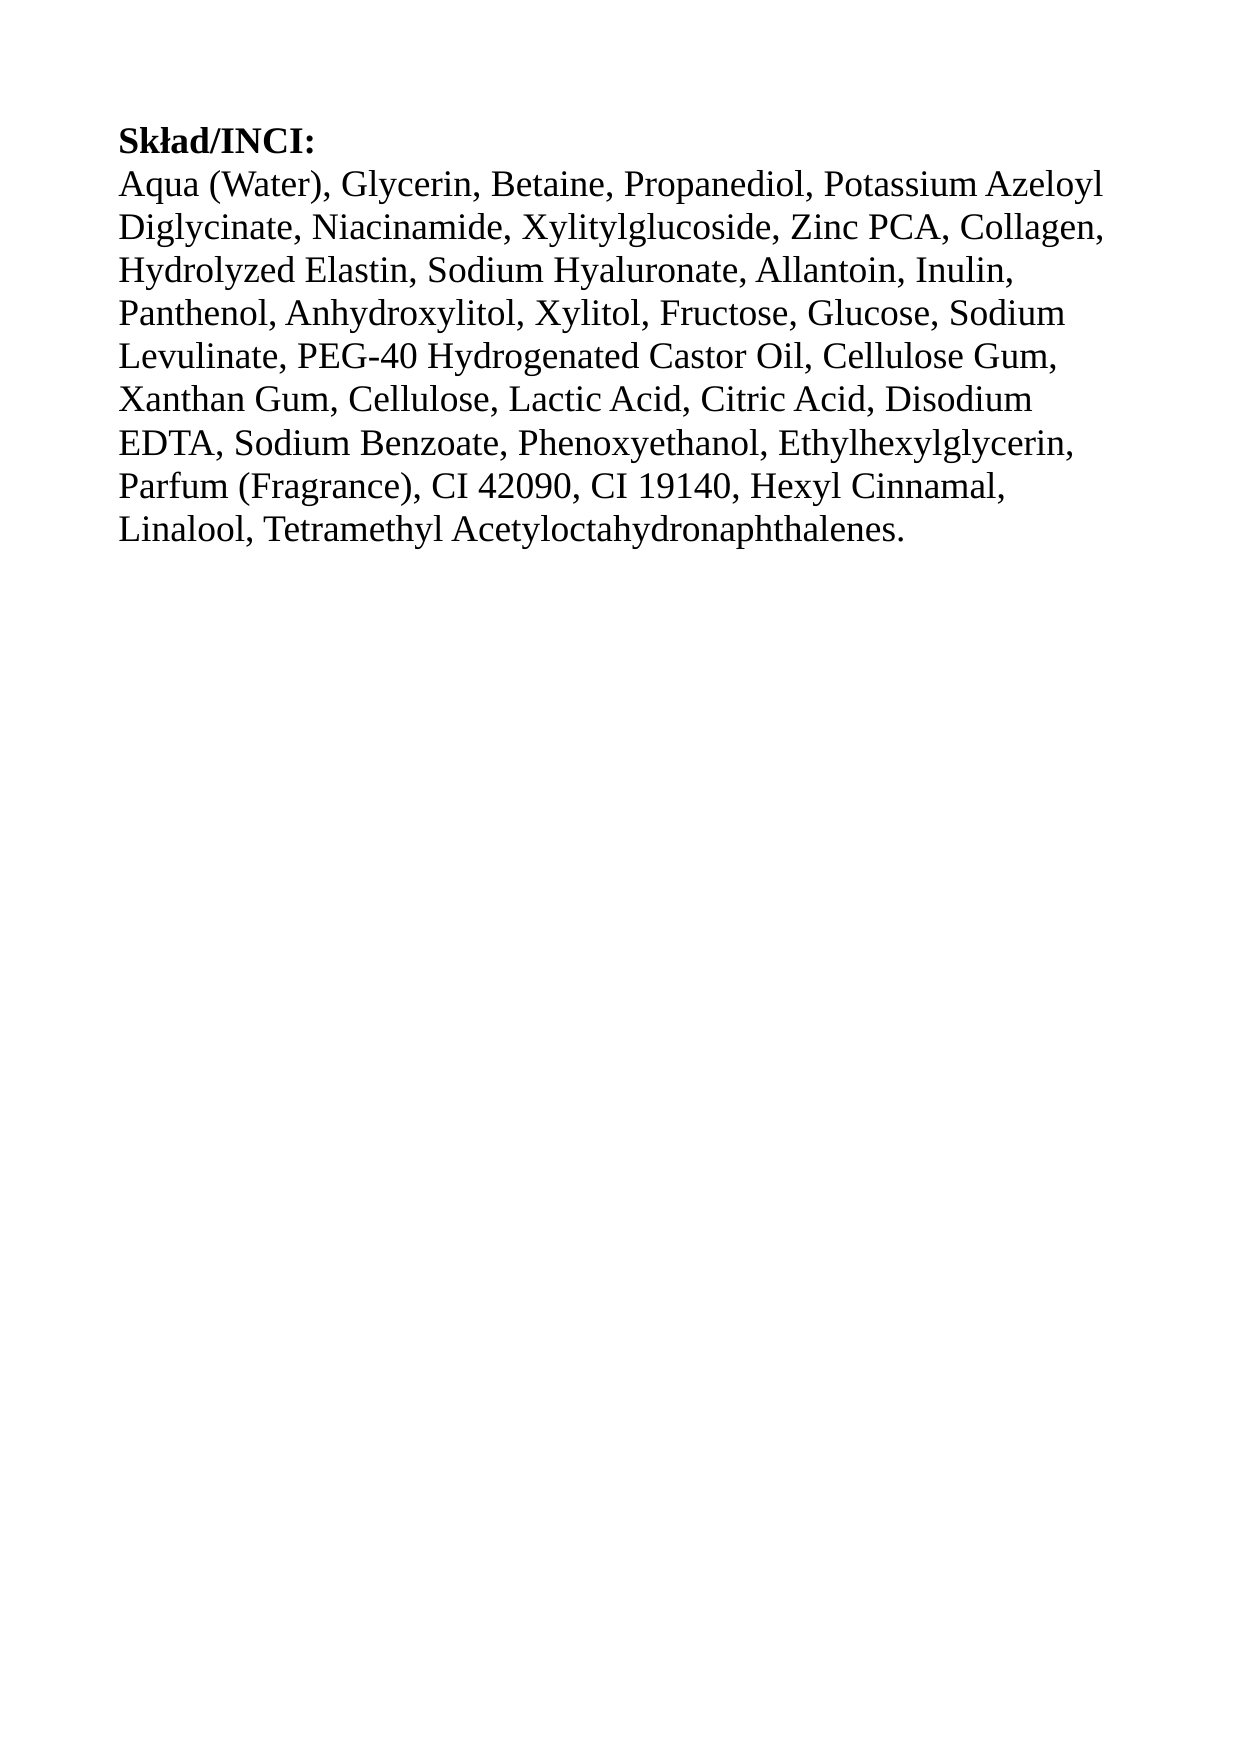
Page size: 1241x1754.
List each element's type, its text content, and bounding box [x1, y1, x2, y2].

text Aqua (Water), Glycerin, Betaine, Propanediol, Potassium Azeloyl Diglycinate, Niacinamide, Xylitylglucoside, Zinc PCA, Collagen, Hydrolyzed Elastin, Sodium Hyaluronate, Allantoin, Inulin, Panthenol, Anhydroxylitol, Xylitol, Fructose, Glucose, Sodium Levulinate, PEG-40 Hydrogenated Castor Oil, Cellulose Gum, Xanthan Gum, Cellulose, Lactic Acid, Citric Acid, Disodium EDTA, Sodium Benzoate, Phenoxyethanol, Ethylhexylglycerin, Parfum (Fragrance), CI 42090, CI 19140, Hexyl Cinnamal, Linalool, Tetramethyl Acetyloctahydronaphthalenes. [118, 161, 1122, 549]
text Skład/INCI: [118, 118, 1122, 161]
